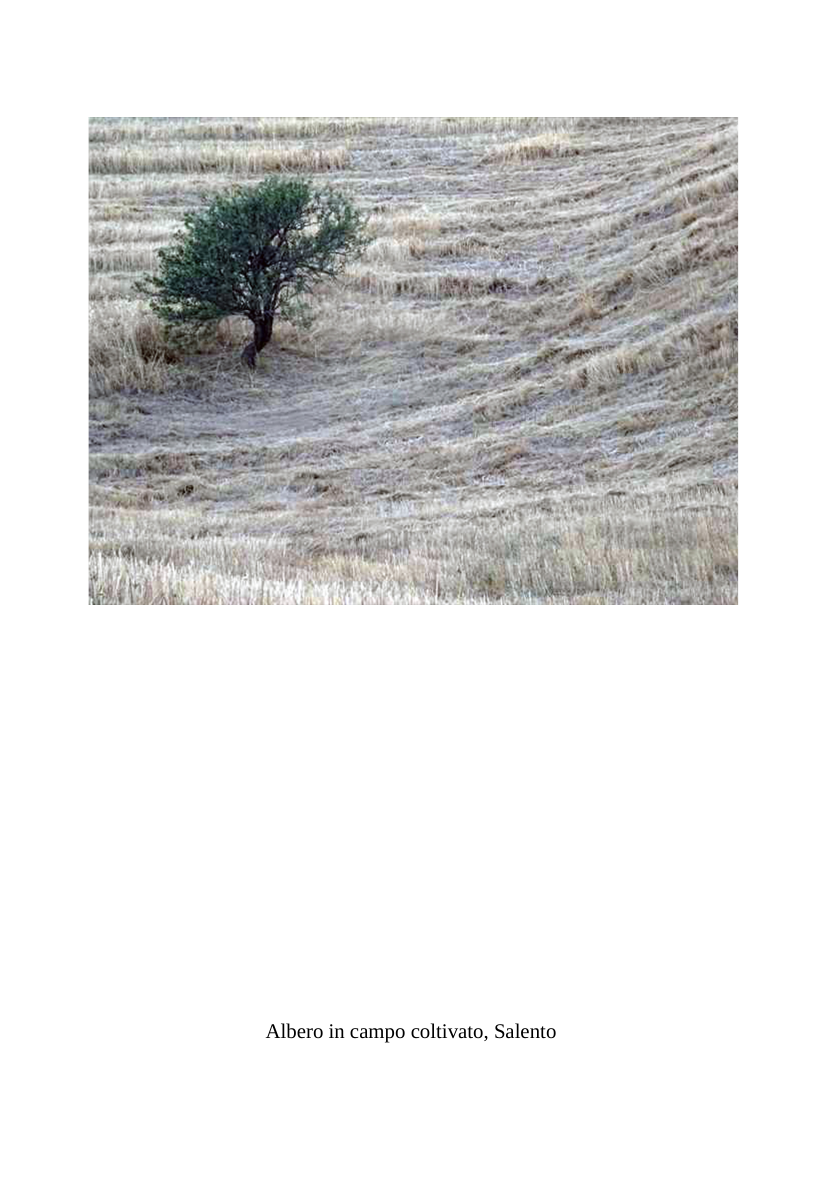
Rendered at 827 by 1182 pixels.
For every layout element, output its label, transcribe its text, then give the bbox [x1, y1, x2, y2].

text Albero in campo coltivato, Salento [88, 1019, 738, 1043]
picture [88, 117, 739, 605]
